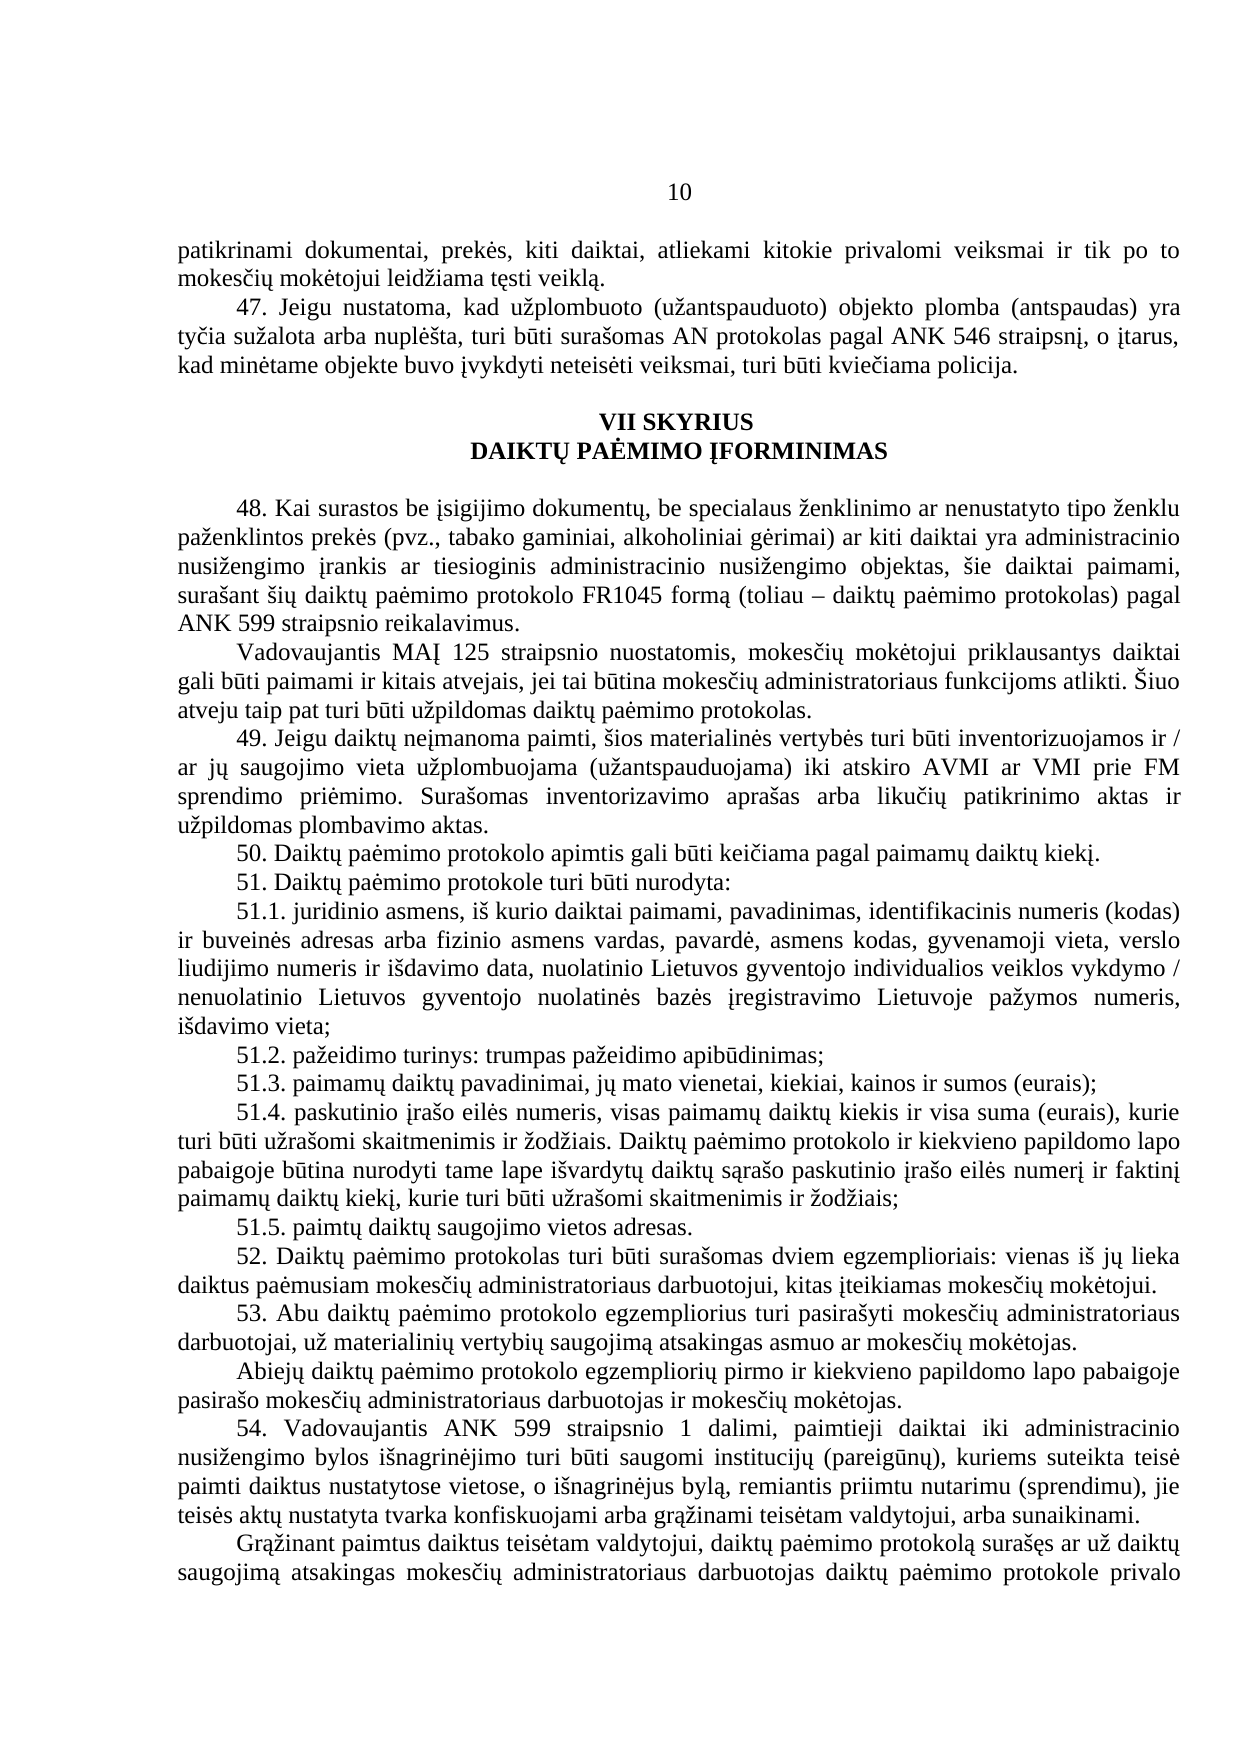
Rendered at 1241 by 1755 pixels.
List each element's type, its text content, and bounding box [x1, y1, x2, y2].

text 51.1. juridinio asmens, iš kurio daiktai paimami, pavadinimas, identifikacinis numeris (kodas) ir buveinės adresas arba fizinio asmens vardas, pavardė, asmens kodas, gyvenamoji vieta, verslo liudijimo numeris ir išdavimo data, nuolatinio Lietuvos gyventojo individualios veiklos vykdymo / nenuolatinio Lietuvos gyventojo nuolatinės bazės įregistravimo Lietuvoje pažymos numeris, išdavimo vieta; [177, 896, 1181, 1040]
text 51.3. paimamų daiktų pavadinimai, jų mato vienetai, kiekiai, kainos ir sumos (eurais); [177, 1068, 1181, 1097]
text patikrinami dokumentai, prekės, kiti daiktai, atliekami kitokie privalomi veiksmai ir tik po to mokesčių mokėtojui leidžiama tęsti veiklą. [177, 235, 1181, 292]
text 51. Daiktų paėmimo protokole turi būti nurodyta: [177, 867, 1181, 896]
text 52. Daiktų paėmimo protokolas turi būti surašomas dviem egzemplioriais: vienas iš jų lieka daiktus paėmusiam mokesčių administratoriaus darbuotojui, kitas įteikiamas mokesčių mokėtojui. [177, 1241, 1181, 1298]
text 51.2. pažeidimo turinys: trumpas pažeidimo apibūdinimas; [177, 1040, 1181, 1068]
text 48. Kai surastos be įsigijimo dokumentų, be specialaus ženklinimo ar nenustatyto tipo ženklu paženklintos prekės (pvz., tabako gaminiai, alkoholiniai gėrimai) ar kiti daiktai yra administracinio nusižengimo įrankis ar tiesioginis administracinio nusižengimo objektas, šie daiktai paimami, surašant šių daiktų paėmimo protokolo FR1045 formą (toliau – daiktų paėmimo protokolas) pagal ANK 599 straipsnio reikalavimus. [177, 493, 1181, 637]
text Grąžinant paimtus daiktus teisėtam valdytojui, daiktų paėmimo protokolą surašęs ar už daiktų saugojimą atsakingas mokesčių administratoriaus darbuotojas daiktų paėmimo protokole privalo [177, 1528, 1181, 1586]
text 47. Jeigu nustatoma, kad užplombuoto (užantspauduoto) objekto plomba (antspaudas) yra tyčia sužalota arba nuplėšta, turi būti surašomas AN protokolas pagal ANK 546 straipsnį, o įtarus, kad minėtame objekte buvo įvykdyti neteisėti veiksmai, turi būti kviečiama policija. [177, 292, 1181, 378]
text 54. Vadovaujantis ANK 599 straipsnio 1 dalimi, paimtieji daiktai iki administracinio nusižengimo bylos išnagrinėjimo turi būti saugomi institucijų (pareigūnų), kuriems suteikta teisė paimti daiktus nustatytose vietose, o išnagrinėjus bylą, remiantis priimtu nutarimu (sprendimu), jie teisės aktų nustatyta tvarka konfiskuojami arba grąžinami teisėtam valdytojui, arba sunaikinami. [177, 1413, 1181, 1528]
text DAIKTŲ PAĖMIMO ĮFORMINIMAS [177, 436, 1181, 465]
text Abiejų daiktų paėmimo protokolo egzempliorių pirmo ir kiekvieno papildomo lapo pabaigoje pasirašo mokesčių administratoriaus darbuotojas ir mokesčių mokėtojas. [177, 1356, 1181, 1413]
text Vadovaujantis MAĮ 125 straipsnio nuostatomis, mokesčių mokėtojui priklausantys daiktai gali būti paimami ir kitais atvejais, jei tai būtina mokesčių administratoriaus funkcijoms atlikti. Šiuo atveju taip pat turi būti užpildomas daiktų paėmimo protokolas. [177, 637, 1181, 723]
text 51.4. paskutinio įrašo eilės numeris, visas paimamų daiktų kiekis ir visa suma (eurais), kurie turi būti užrašomi skaitmenimis ir žodžiais. Daiktų paėmimo protokolo ir kiekvieno papildomo lapo pabaigoje būtina nurodyti tame lape išvardytų daiktų sąrašo paskutinio įrašo eilės numerį ir faktinį paimamų daiktų kiekį, kurie turi būti užrašomi skaitmenimis ir žodžiais; [177, 1097, 1181, 1212]
text 49. Jeigu daiktų neįmanoma paimti, šios materialinės vertybės turi būti inventorizuojamos ir / ar jų saugojimo vieta užplombuojama (užantspauduojama) iki atskiro AVMI ar VMI prie FM sprendimo priėmimo. Surašomas inventorizavimo aprašas arba likučių patikrinimo aktas ir užpildomas plombavimo aktas. [177, 723, 1181, 838]
text VII SKYRIUS [177, 407, 1181, 436]
text 53. Abu daiktų paėmimo protokolo egzempliorius turi pasirašyti mokesčių administratoriaus darbuotojai, už materialinių vertybių saugojimą atsakingas asmuo ar mokesčių mokėtojas. [177, 1298, 1181, 1356]
text 51.5. paimtų daiktų saugojimo vietos adresas. [177, 1212, 1181, 1241]
text 50. Daiktų paėmimo protokolo apimtis gali būti keičiama pagal paimamų daiktų kiekį. [177, 838, 1181, 867]
